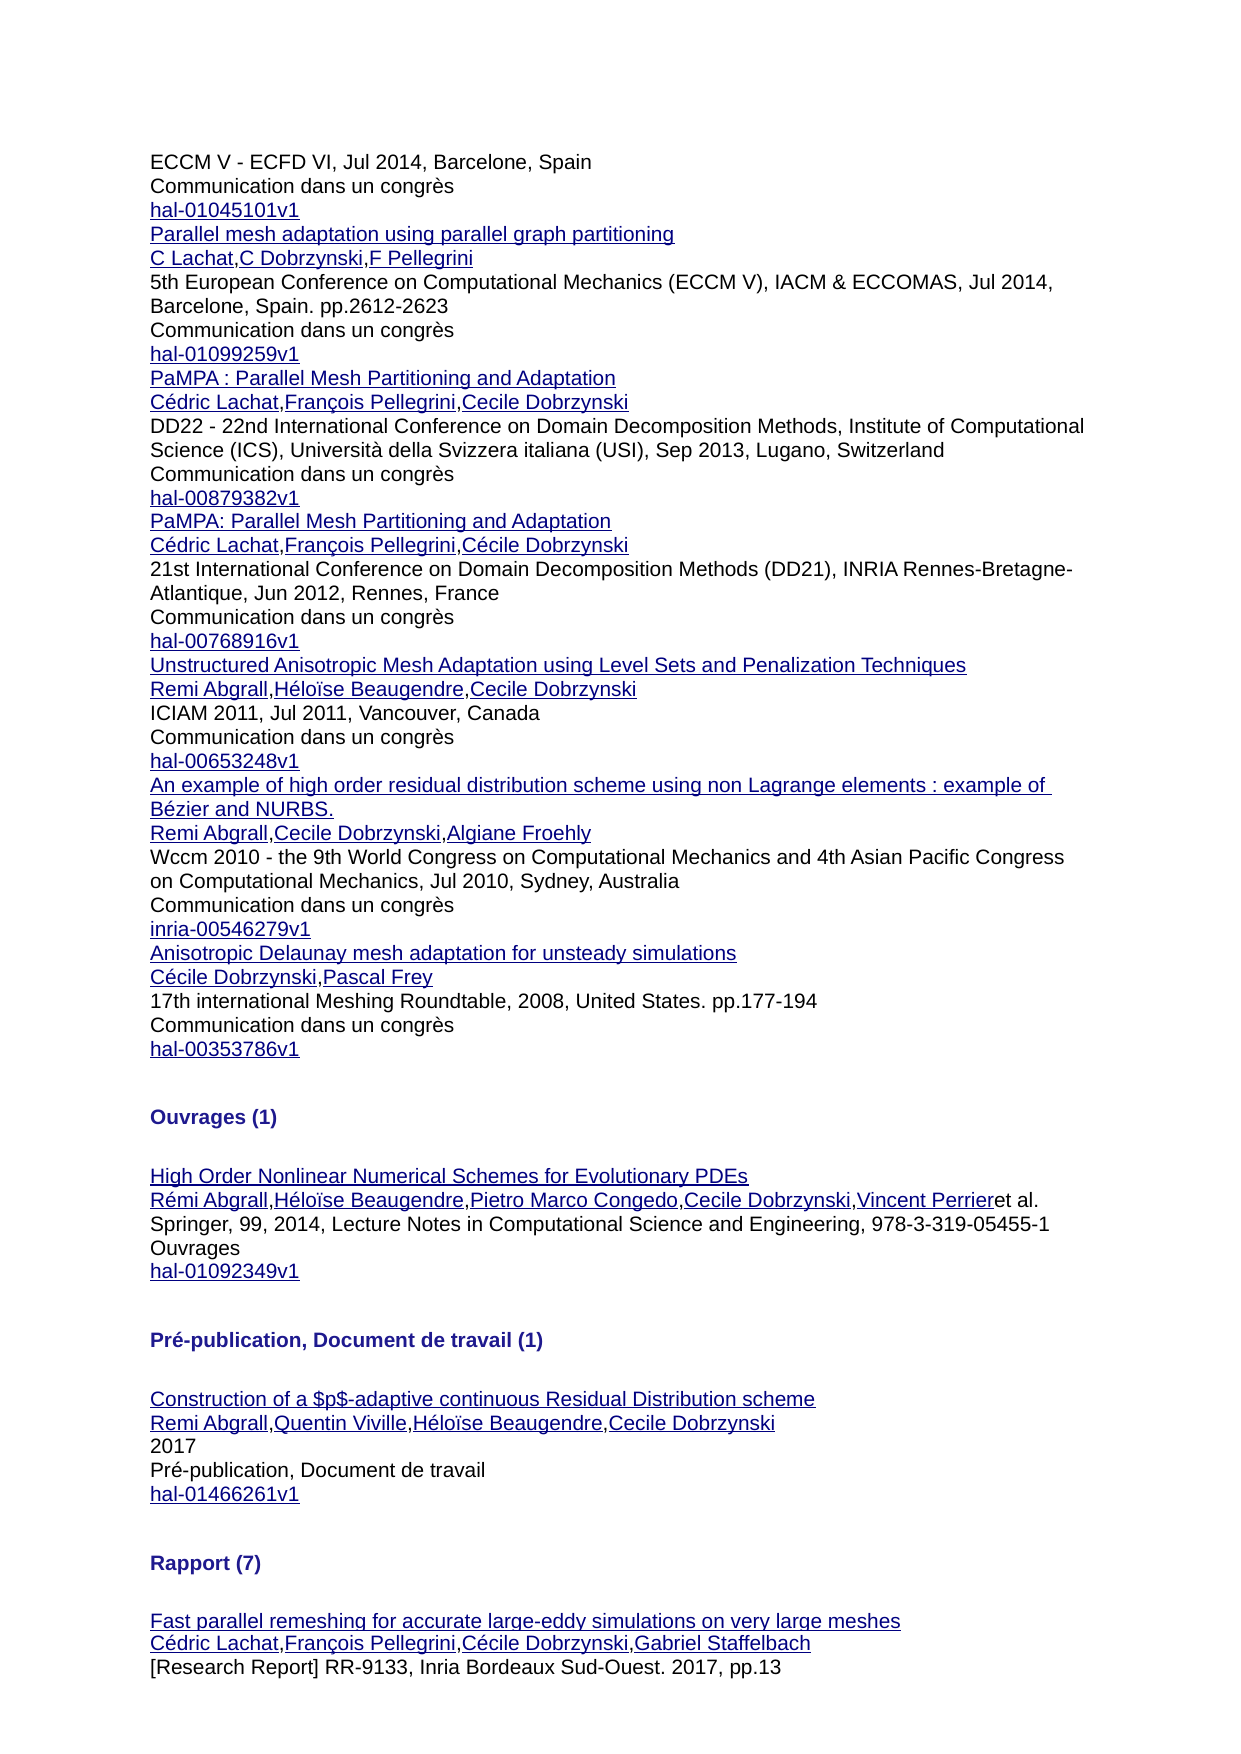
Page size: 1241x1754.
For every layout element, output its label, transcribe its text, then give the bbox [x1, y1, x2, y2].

subtitle Rapport (7) [150, 1551, 1090, 1575]
table_cell Unstructured Anisotropic Mesh Adaptation using Level Sets and Penalization Techniques Remi Abgrall,Héloïse Beaugendre,Cecile Dobrzynski ICIAM 2011, Jul 2011, Vancouver, Canada Communication dans un congrès hal-00653248v1 [150, 653, 1090, 773]
table_cell PaMPA: Parallel Mesh Partitioning and Adaptation Cédric Lachat,François Pellegrini,Cécile Dobrzynski 21st International Conference on Domain Decomposition Methods (DD21), INRIA Rennes-Bretagne-Atlantique, Jun 2012, Rennes, France Communication dans un congrès hal-00768916v1 [150, 509, 1090, 653]
table_header Fast parallel remeshing for accurate large-eddy simulations on very large meshes Cédric Lachat,François Pellegrini,Cécile Dobrzynski,Gabriel Staffelbach [Research Report] RR-9133, Inria Bordeaux Sud-Ouest. 2017, pp.13 [150, 1609, 1090, 1679]
table_cell An example of high order residual distribution scheme using non Lagrange elements : example of Bézier and NURBS. Remi Abgrall,Cecile Dobrzynski,Algiane Froehly Wccm 2010 - the 9th World Congress on Computational Mechanics and 4th Asian Pacific Congress on Computational Mechanics, Jul 2010, Sydney, Australia Communication dans un congrès inria-00546279v1 [150, 773, 1090, 941]
table_cell Parallel mesh adaptation using parallel graph partitioning C Lachat,C Dobrzynski,F Pellegrini 5th European Conference on Computational Mechanics (ECCM V), IACM & ECCOMAS, Jul 2014, Barcelone, Spain. pp.2612-2623 Communication dans un congrès hal-01099259v1 [150, 222, 1090, 366]
subtitle Ouvrages (1) [150, 1105, 1090, 1129]
table_header Construction of a $p$-adaptive continuous Residual Distribution scheme Remi Abgrall,Quentin Viville,Héloïse Beaugendre,Cecile Dobrzynski 2017 Pré-publication, Document de travail hal-01466261v1 [150, 1386, 1090, 1506]
subtitle Pré-publication, Document de travail (1) [150, 1328, 1090, 1352]
table_cell PaMPA : Parallel Mesh Partitioning and Adaptation Cédric Lachat,François Pellegrini,Cecile Dobrzynski DD22 - 22nd International Conference on Domain Decomposition Methods, Institute of Computational Science (ICS), Università della Svizzera italiana (USI), Sep 2013, Lugano, Switzerland Communication dans un congrès hal-00879382v1 [150, 366, 1090, 509]
table_header High Order Nonlinear Numerical Schemes for Evolutionary PDEs Rémi Abgrall,Héloïse Beaugendre,Pietro Marco Congedo,Cecile Dobrzynski,Vincent Perrieret al. Springer, 99, 2014, Lecture Notes in Computational Science and Engineering, 978-3-319-05455-1 Ouvrages hal-01092349v1 [150, 1164, 1090, 1283]
table_cell ECCM V - ECFD VI, Jul 2014, Barcelone, Spain Communication dans un congrès hal-01045101v1 [150, 150, 1090, 222]
table_cell Anisotropic Delaunay mesh adaptation for unsteady simulations Cécile Dobrzynski,Pascal Frey 17th international Meshing Roundtable, 2008, United States. pp.177-194 Communication dans un congrès hal-00353786v1 [150, 941, 1090, 1060]
